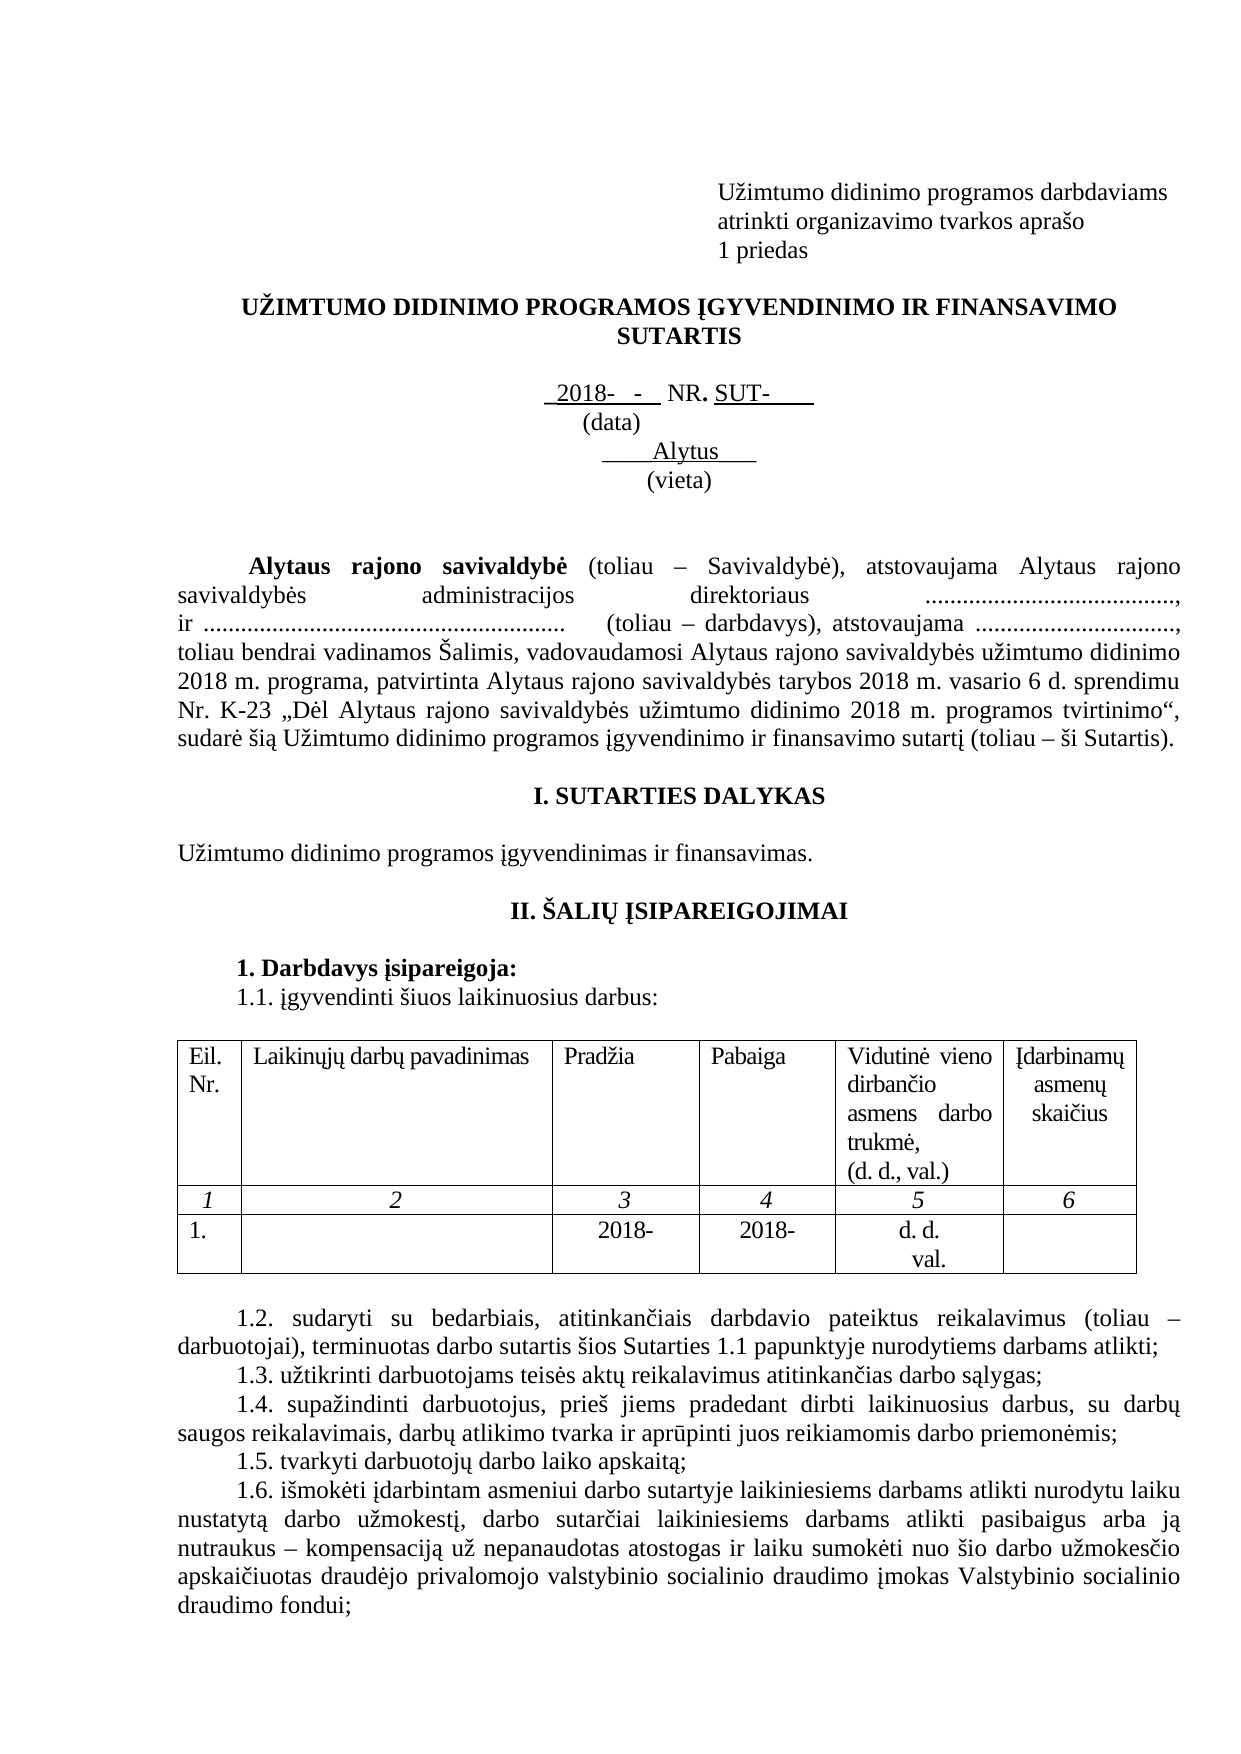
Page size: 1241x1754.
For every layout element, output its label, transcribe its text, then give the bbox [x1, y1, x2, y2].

text (data) [447, 407, 1181, 436]
text ____Alytus___ [177, 436, 1181, 465]
text Užimtumo didinimo programos darbdaviams [717, 177, 1181, 206]
table_header Įdarbinamų asmenų skaičius [1004, 1041, 1136, 1184]
table_cell [242, 1215, 552, 1273]
text 1.5. tvarkyti darbuotojų darbo laiko apskaitą; [177, 1446, 1181, 1475]
table_cell [1004, 1215, 1136, 1273]
text Užimtumo didinimo programos įgyvendinimas ir finansavimas. [177, 838, 1181, 867]
table_cell 2018- [700, 1215, 835, 1273]
table_header Vidutinė vieno dirbančio asmens darbo trukmė, (d. d., val.) [836, 1041, 1003, 1184]
text atrinkti organizavimo tvarkos aprašo [582, 206, 1181, 235]
text 1. Darbdavys įsipareigoja: [177, 953, 1181, 982]
text II. ŠALIŲ ĮSIPAREIGOJIMAI [177, 896, 1181, 925]
table_cell 2 [242, 1186, 552, 1214]
table_cell 4 [700, 1186, 835, 1214]
text Alytaus rajono savivaldybė (toliau – Savivaldybė), atstovaujama Alytaus rajono savivaldybės administracijos direktoriaus ........................................, ir .......................................................... (toliau – darbdavys), atstovaujama ................................, toliau bendrai vadinamos Šalimis, vadovaudamosi Alytaus rajono savivaldybės užimtumo didinimo 2018 m. programa, patvirtinta Alytaus rajono savivaldybės tarybos 2018 m. vasario 6 d. sprendimu Nr. K-23 „Dėl Alytaus rajono savivaldybės užimtumo didinimo 2018 m. programos tvirtinimo“, sudarė šią Užimtumo didinimo programos įgyvendinimo ir finansavimo sutartį (toliau – ši Sutartis). [177, 551, 1181, 752]
text UŽIMTUMO DIDINIMO PROGRAMOS ĮGYVENDINIMO IR FINANSAVIMO SUTARTIS [177, 292, 1181, 350]
text 1 priedas [717, 235, 1181, 263]
table_cell 3 [553, 1186, 699, 1214]
table_cell 5 [836, 1186, 1003, 1214]
text 1.4. supažindinti darbuotojus, prieš jiems pradedant dirbti laikinuosius darbus, su darbų saugos reikalavimais, darbų atlikimo tvarka ir aprūpinti juos reikiamomis darbo priemonėmis; [177, 1389, 1181, 1446]
table_cell d. d. val. [836, 1215, 1003, 1273]
table_cell 2018- [553, 1215, 699, 1273]
table_header Pradžia [553, 1041, 699, 1184]
table_header Laikinųjų darbų pavadinimas [242, 1041, 552, 1184]
table_header Pabaiga [700, 1041, 835, 1184]
text _2018- - NR. SUT- [177, 378, 1181, 407]
text 1.3. užtikrinti darbuotojams teisės aktų reikalavimus atitinkančias darbo sąlygas; [177, 1360, 1181, 1389]
text 1.1. įgyvendinti šiuos laikinuosius darbus: [177, 982, 1181, 1011]
text 1.2. sudaryti su bedarbiais, atitinkančiais darbdavio pateiktus reikalavimus (toliau – darbuotojai), terminuotas darbo sutartis šios Sutarties 1.1 papunktyje nurodytiems darbams atlikti; [177, 1303, 1181, 1360]
table_cell 6 [1004, 1186, 1136, 1214]
text (vieta) [177, 465, 1181, 493]
table_cell 1. [178, 1215, 241, 1273]
text 1.6. išmokėti įdarbintam asmeniui darbo sutartyje laikiniesiems darbams atlikti nurodytu laiku nustatytą darbo užmokestį, darbo sutarčiai laikiniesiems darbams atlikti pasibaigus arba ją nutraukus – kompensaciją už nepanaudotas atostogas ir laiku sumokėti nuo šio darbo užmokesčio apskaičiuotas draudėjo privalomojo valstybinio socialinio draudimo įmokas Valstybinio socialinio draudimo fondui; [177, 1475, 1181, 1619]
table_cell 1 [178, 1186, 241, 1214]
table_header Eil. Nr. [178, 1041, 241, 1184]
text I. SUTARTIES DALYKAS [177, 781, 1181, 810]
